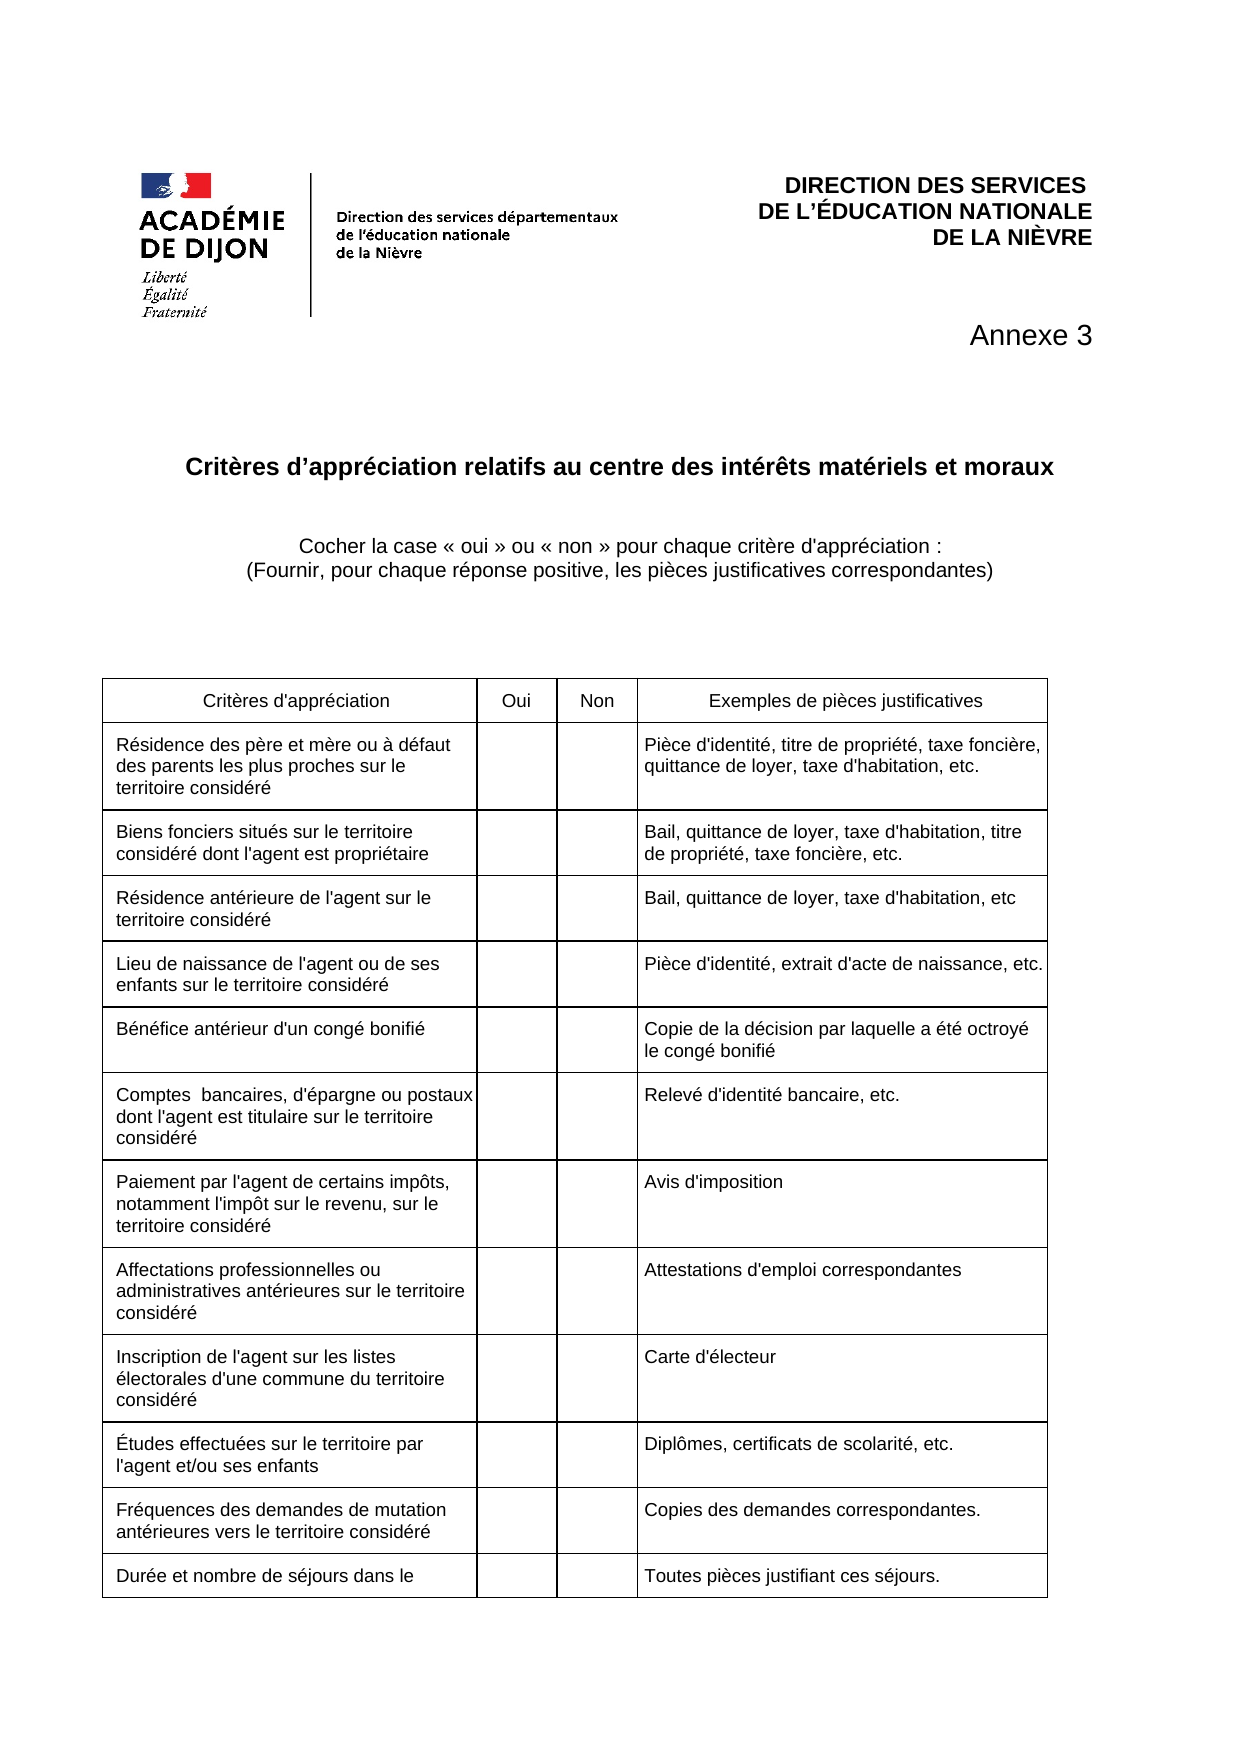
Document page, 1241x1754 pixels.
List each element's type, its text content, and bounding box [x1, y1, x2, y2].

table_cell [558, 811, 637, 874]
table_cell [558, 1161, 637, 1246]
table_cell Biens fonciers situés sur le territoire considéré dont l'agent est propriétaire [103, 811, 476, 874]
table_cell Lieu de naissance de l'agent ou de ses enfants sur le territoire considéré [103, 942, 476, 1006]
table_cell Attestations d'emploi correspondantes [638, 1248, 1047, 1334]
table_cell Fréquences des demandes de mutation antérieures vers le territoire considéré [103, 1488, 476, 1552]
table_cell Durée et nombre de séjours dans le [103, 1554, 476, 1597]
table_cell Carte d'électeur [638, 1335, 1047, 1421]
table_cell Études effectuées sur le territoire par l'agent et/ou ses enfants [103, 1423, 476, 1487]
table_header Exemples de pièces justificatives [638, 679, 1047, 722]
table_cell Résidence des père et mère ou à défaut des parents les plus proches sur le territoire considéré [103, 723, 476, 809]
table_cell [558, 942, 637, 1006]
table_cell [558, 1335, 637, 1421]
table_cell [478, 1161, 556, 1246]
table_cell Relevé d'identité bancaire, etc. [638, 1073, 1047, 1159]
text DE L’ÉDUCATION NATIONALE [643, 198, 1093, 224]
table_cell Diplômes, certificats de scolarité, etc. [638, 1423, 1047, 1487]
table_cell [478, 723, 556, 809]
text DE LA NIÈVRE [643, 224, 1093, 251]
table_cell [478, 876, 556, 940]
table_cell Résidence antérieure de l'agent sur le territoire considéré [103, 876, 476, 940]
text Critères d’appréciation relatifs au centre des intérêts matériels et moraux [148, 452, 1093, 481]
table_cell Pièce d'identité, extrait d'acte de naissance, etc. [638, 942, 1047, 1006]
table_cell [558, 723, 637, 809]
table_cell Pièce d'identité, titre de propriété, taxe foncière, quittance de loyer, taxe d'habitation, etc. [638, 723, 1047, 809]
text (Fournir, pour chaque réponse positive, les pièces justificatives correspondantes) [148, 557, 1093, 581]
table_cell [478, 1554, 556, 1597]
text Annexe 3 [148, 318, 1093, 351]
table_cell [558, 1248, 637, 1334]
table_cell [478, 942, 556, 1006]
table_cell [558, 1423, 637, 1487]
table_header Non [558, 679, 637, 722]
table_cell [478, 1423, 556, 1487]
table_cell [478, 1073, 556, 1159]
text Cocher la case « oui » ou « non » pour chaque critère d'appréciation : [148, 533, 1093, 557]
table_cell Paiement par l'agent de certains impôts, notamment l'impôt sur le revenu, sur le territoire considéré [103, 1161, 476, 1246]
table_cell [558, 1554, 637, 1597]
table_cell [478, 811, 556, 874]
table_cell Bail, quittance de loyer, taxe d'habitation, etc [638, 876, 1047, 940]
table_cell [478, 1008, 556, 1072]
table_cell [478, 1248, 556, 1334]
table_cell Copies des demandes correspondantes. [638, 1488, 1047, 1552]
table_cell [558, 1008, 637, 1072]
table_cell Inscription de l'agent sur les listes électorales d'une commune du territoire considéré [103, 1335, 476, 1421]
table_cell Toutes pièces justifiant ces séjours. [638, 1554, 1047, 1597]
table_cell Affectations professionnelles ou administratives antérieures sur le territoire considéré [103, 1248, 476, 1334]
table_cell Bail, quittance de loyer, taxe d'habitation, titre de propriété, taxe foncière, etc. [638, 811, 1047, 874]
table_cell [558, 1073, 637, 1159]
table_cell Comptes bancaires, d'épargne ou postaux dont l'agent est titulaire sur le territoire considéré [103, 1073, 476, 1159]
table_header Critères d'appréciation [103, 679, 476, 722]
table_cell [558, 876, 637, 940]
table_cell [478, 1488, 556, 1552]
table_cell Bénéfice antérieur d'un congé bonifié [103, 1008, 476, 1072]
table_header Oui [478, 679, 556, 722]
table_cell [478, 1335, 556, 1421]
table_cell [558, 1488, 637, 1552]
text DIRECTION DES SERVICES [643, 172, 1093, 198]
table_cell Copie de la décision par laquelle a été octroyé le congé bonifié [638, 1008, 1047, 1072]
table_cell Avis d'imposition [638, 1161, 1047, 1246]
